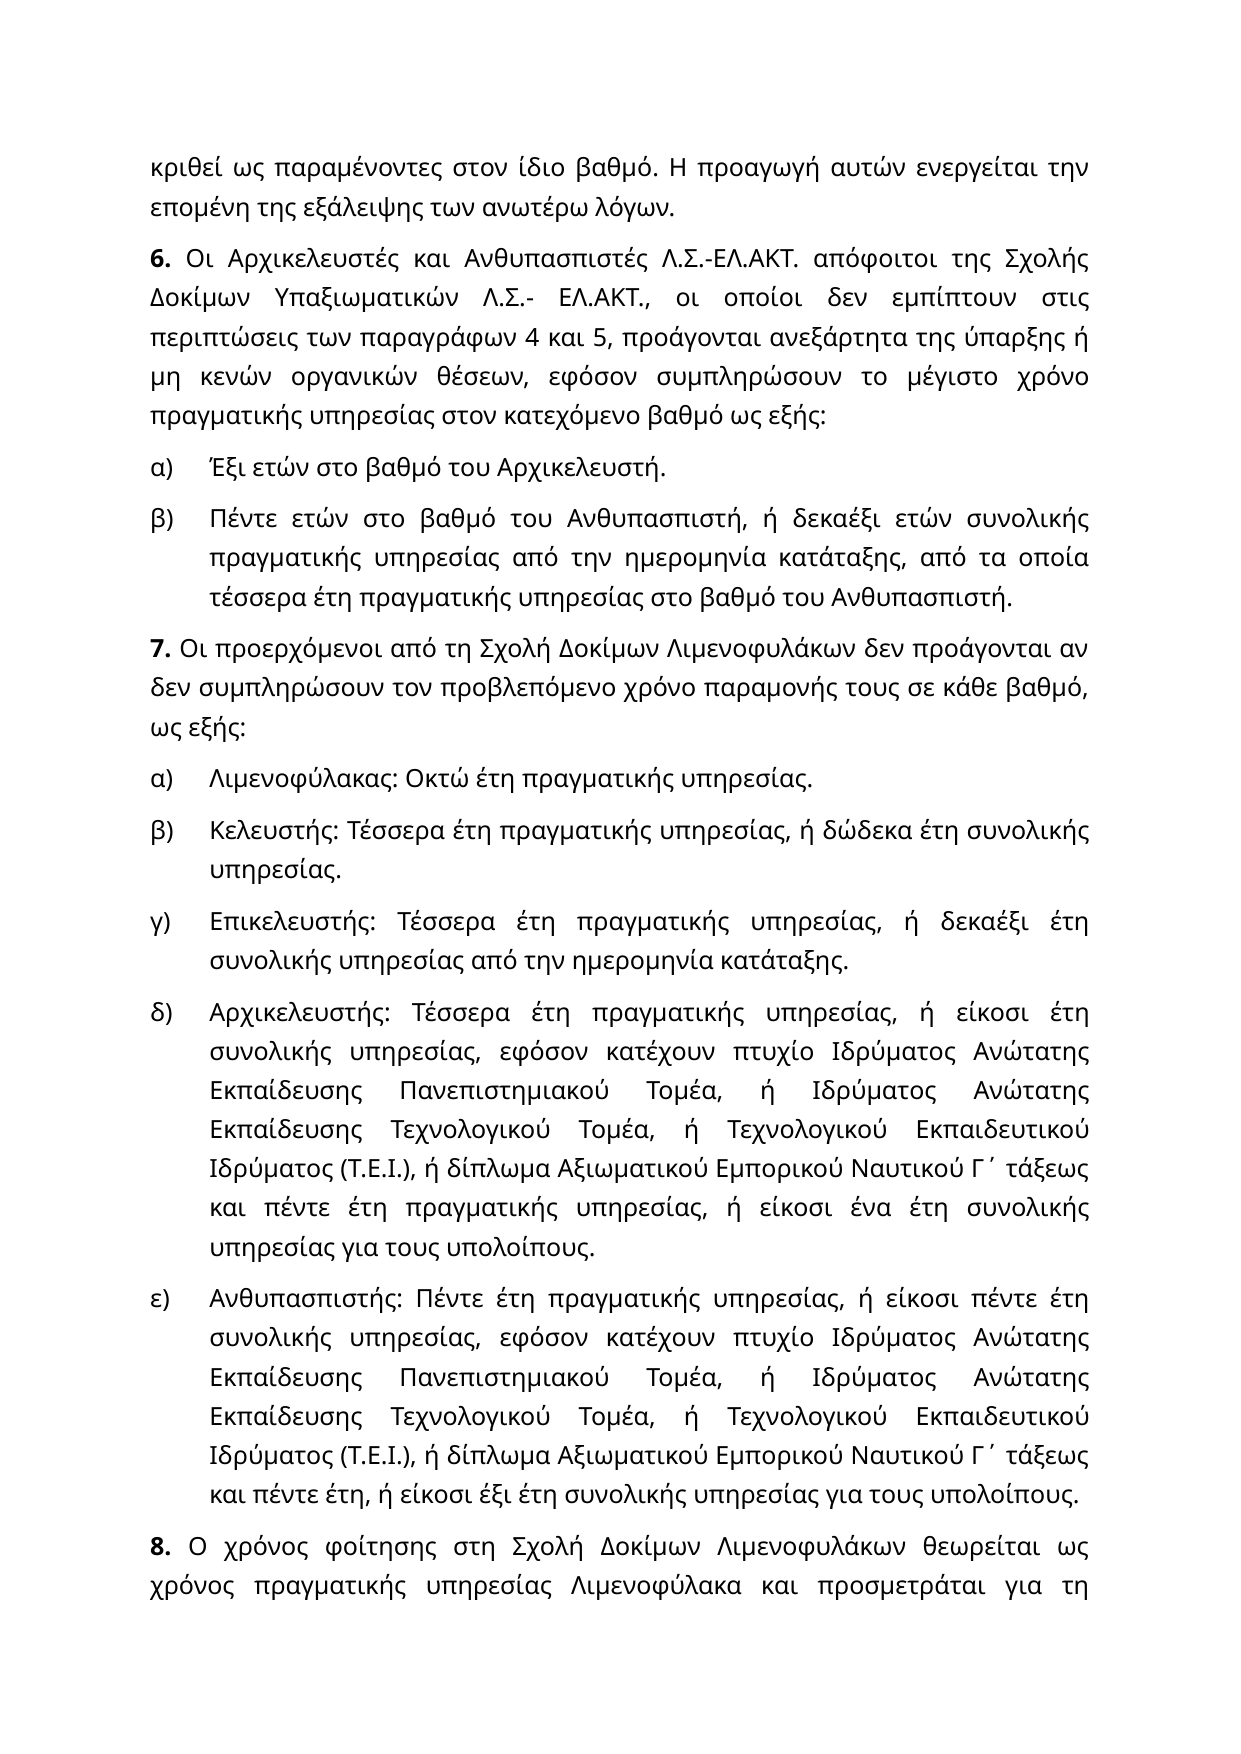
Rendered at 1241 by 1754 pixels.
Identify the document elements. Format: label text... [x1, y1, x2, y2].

list α) Έξι ετών στο βαθμό του Αρχικελευστή. [150, 449, 1090, 483]
list β) Κελευστής: Τέσσερα έτη πραγματικής υπηρεσίας, ή δώδεκα έτη συνολικής υπηρεσίας. [150, 812, 1090, 886]
text 7. Οι προερχόμενοι από τη Σχολή Δοκίμων Λιμενοφυλάκων δεν προάγονται αν δεν συμπληρώσουν τον προβλεπόμενο χρόνο παραμονής τους σε κάθε βαθμό, ως εξής: [150, 631, 1090, 743]
list ε) Ανθυπασπιστής: Πέντε έτη πραγματικής υπηρεσίας, ή είκοσι πέντε έτη συνολικής υπηρεσίας, εφόσον κατέχουν πτυχίο Ιδρύματος Ανώτατης Εκπαίδευσης Πανεπιστημιακού Τομέα, ή Ιδρύματος Ανώτατης Εκπαίδευσης Τεχνολογικού Τομέα, ή Τεχνολογικού Εκπαιδευτικού Ιδρύματος (Τ.Ε.Ι.), ή δίπλωμα Αξιωματικού Εμπορικού Ναυτικού Γ΄ τάξεως και πέντε έτη, ή είκοσι έξι έτη συνολικής υπηρεσίας για τους υπολοίπους. [150, 1281, 1090, 1511]
text 6. Οι Αρχικελευστές και Ανθυπασπιστές Λ.Σ.-ΕΛ.ΑΚΤ. απόφοιτοι της Σχολής Δοκίμων Υπαξιωματικών Λ.Σ.- ΕΛ.ΑΚΤ., οι οποίοι δεν εμπίπτουν στις περιπτώσεις των παραγράφων 4 και 5, προάγονται ανεξάρτητα της ύπαρξης ή μη κενών οργανικών θέσεων, εφόσον συμπληρώσουν το μέγιστο χρόνο πραγματικής υπηρεσίας στον κατεχόμενο βαθμό ως εξής: [150, 241, 1090, 432]
list α) Λιμενοφύλακας: Οκτώ έτη πραγματικής υπηρεσίας. [150, 761, 1090, 795]
list β) Πέντε ετών στο βαθμό του Ανθυπασπιστή, ή δεκαέξι ετών συνολικής πραγματικής υπηρεσίας από την ημερομηνία κατάταξης, από τα οποία τέσσερα έτη πραγματικής υπηρεσίας στο βαθμό του Ανθυπασπιστή. [150, 501, 1090, 613]
text 8. Ο χρόνος φοίτησης στη Σχολή Δοκίμων Λιμενοφυλάκων θεωρείται ως χρόνος πραγματικής υπηρεσίας Λιμενοφύλακα και προσμετράται για τη [150, 1528, 1090, 1602]
list γ) Επικελευστής: Τέσσερα έτη πραγματικής υπηρεσίας, ή δεκαέξι έτη συνολικής υπηρεσίας από την ημερομηνία κατάταξης. [150, 903, 1090, 977]
list δ) Αρχικελευστής: Τέσσερα έτη πραγματικής υπηρεσίας, ή είκοσι έτη συνολικής υπηρεσίας, εφόσον κατέχουν πτυχίο Ιδρύματος Ανώτατης Εκπαίδευσης Πανεπιστημιακού Τομέα, ή Ιδρύματος Ανώτατης Εκπαίδευσης Τεχνολογικού Τομέα, ή Τεχνολογικού Εκπαιδευτικού Ιδρύματος (Τ.Ε.Ι.), ή δίπλωμα Αξιωματικού Εμπορικού Ναυτικού Γ΄ τάξεως και πέντε έτη πραγματικής υπηρεσίας, ή είκοσι ένα έτη συνολικής υπηρεσίας για τους υπολοίπους. [150, 994, 1090, 1263]
text κριθεί ως παραμένοντες στον ίδιο βαθμό. Η προαγωγή αυτών ενεργείται την επομένη της εξάλειψης των ανωτέρω λόγων. [150, 150, 1090, 223]
